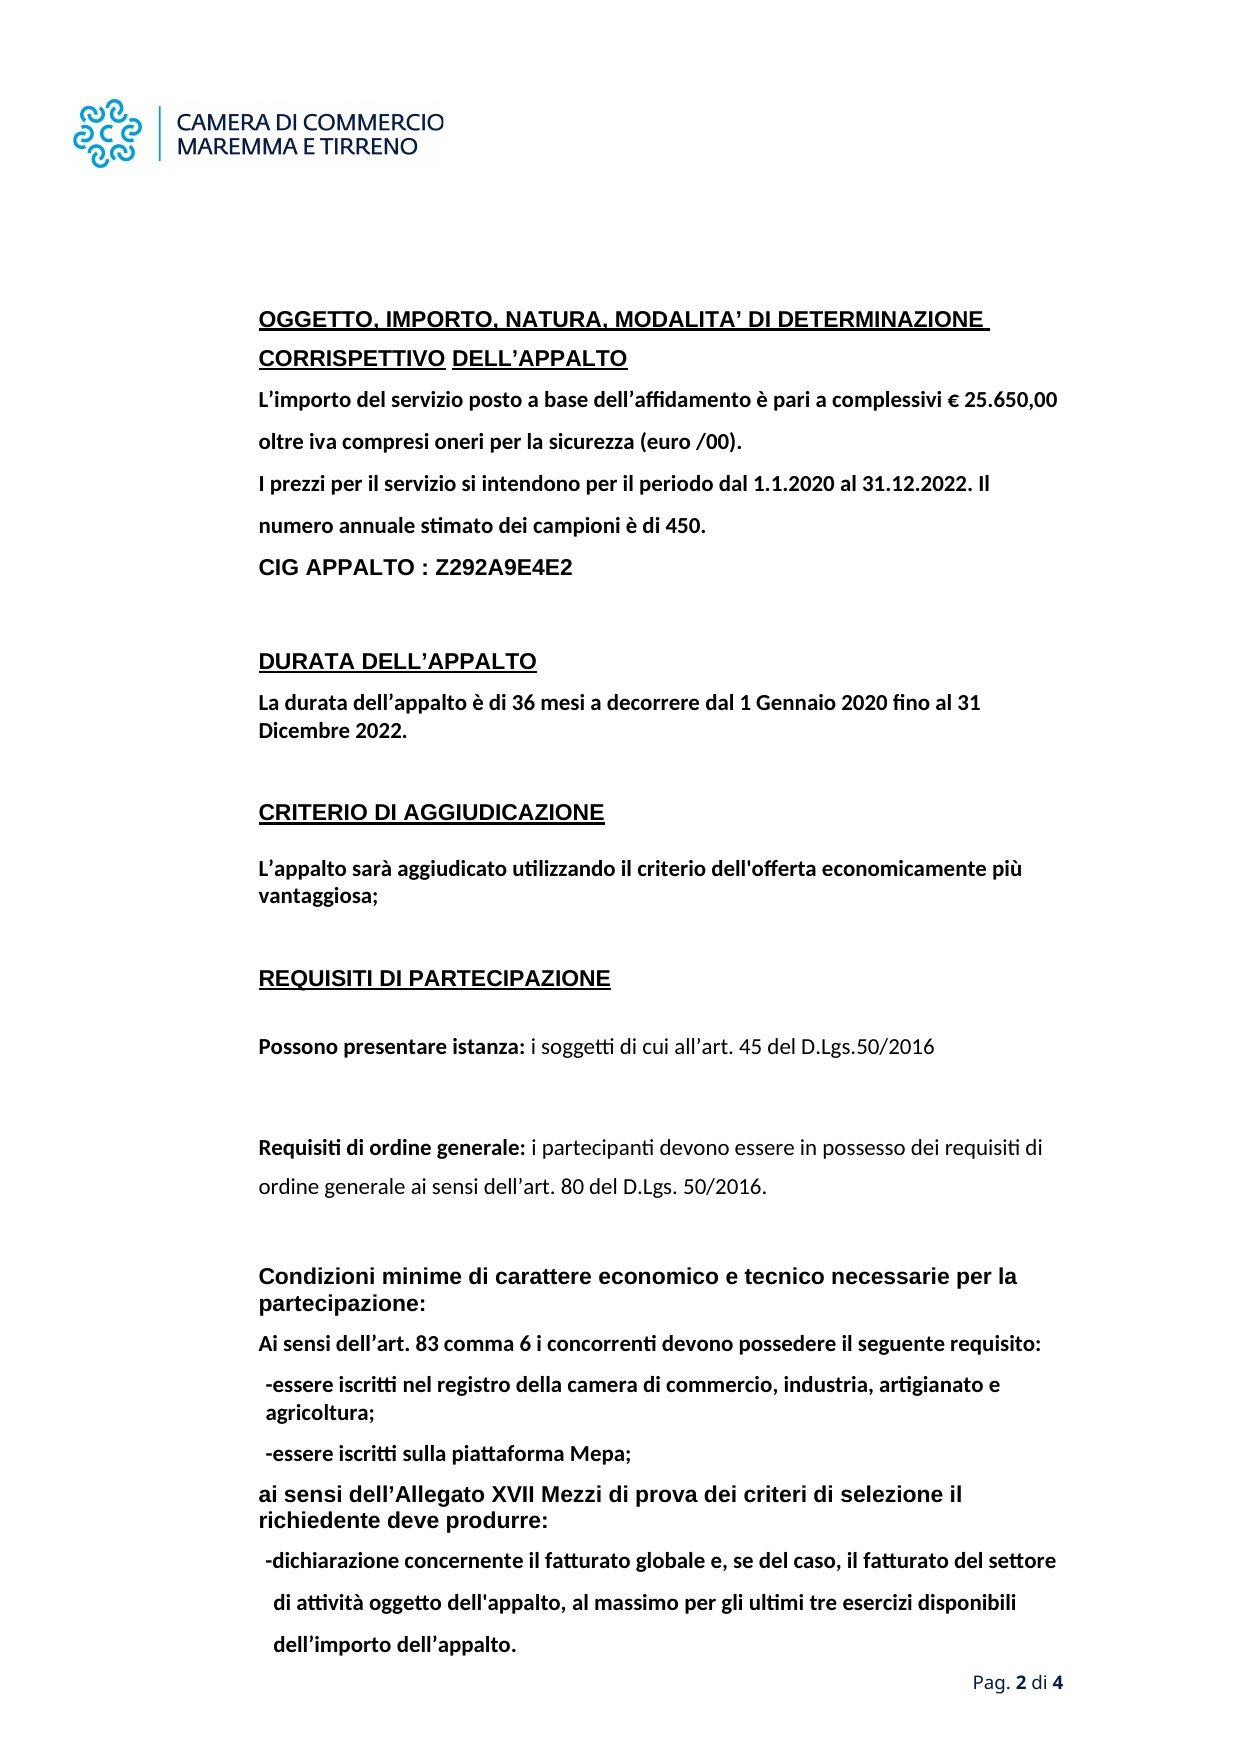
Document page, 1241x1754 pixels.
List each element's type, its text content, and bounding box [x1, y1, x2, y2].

text L’importo del servizio posto a base dell’affidamento è pari a complessivi € 25.650,00 oltre iva compresi oneri per la sicurezza (euro /00). [258, 385, 1063, 455]
text Ai sensi dell’art. 83 comma 6 i concorrenti devono possedere il seguente requisito: [258, 1329, 1063, 1357]
subtitle CRITERIO DI AGGIUDICAZIONE [258, 799, 1063, 826]
subtitle Condizioni minime di carattere economico e tecnico necessarie per la partecipazione: [258, 1263, 1063, 1316]
subtitle OGGETTO, IMPORTO, NATURA, MODALITA’ DI DETERMINAZIONE CORRISPETTIVO DELL’APPALTO [258, 306, 1063, 371]
text -essere iscritti nel registro della camera di commercio, industria, artigianato e agricoltura; [265, 1370, 1063, 1426]
subtitle REQUISITI DI PARTECIPAZIONE [258, 965, 1063, 991]
text -dichiarazione concernente il fatturato globale e, se del caso, il fatturato del settore di attività oggetto dell'appalto, al massimo per gli ultimi tre esercizi disponibili dell’importo dell’appalto. [265, 1547, 1063, 1658]
text Requisiti di ordine generale: i partecipanti devono essere in possesso dei requisiti di ordine generale ai sensi dell’art. 80 del D.Lgs. 50/2016. [258, 1133, 1063, 1201]
subtitle CIG APPALTO : Z292A9E4E2 [258, 554, 1063, 580]
text L’appalto sarà aggiudicato utilizzando il criterio dell'offerta economicamente più vantaggiosa; [258, 854, 1063, 910]
text I prezzi per il servizio si intendono per il periodo dal 1.1.2020 al 31.12.2022. Il numero annuale stimato dei campioni è di 450. [258, 469, 1063, 539]
subtitle DURATA DELL’APPALTO [258, 648, 1063, 674]
subtitle ai sensi dell’Allegato XVII Mezzi di prova dei criteri di selezione il richiedente deve produrre: [258, 1481, 1063, 1533]
text La durata dell’appalto è di 36 mesi a decorrere dal 1 Gennaio 2020 fino al 31 Dicembre 2022. [258, 688, 1063, 744]
text Possono presentare istanza: i soggetti di cui all’art. 45 del D.Lgs.50/2016 [258, 1032, 1063, 1061]
text -essere iscritti sulla piattaforma Mepa; [265, 1439, 1063, 1468]
